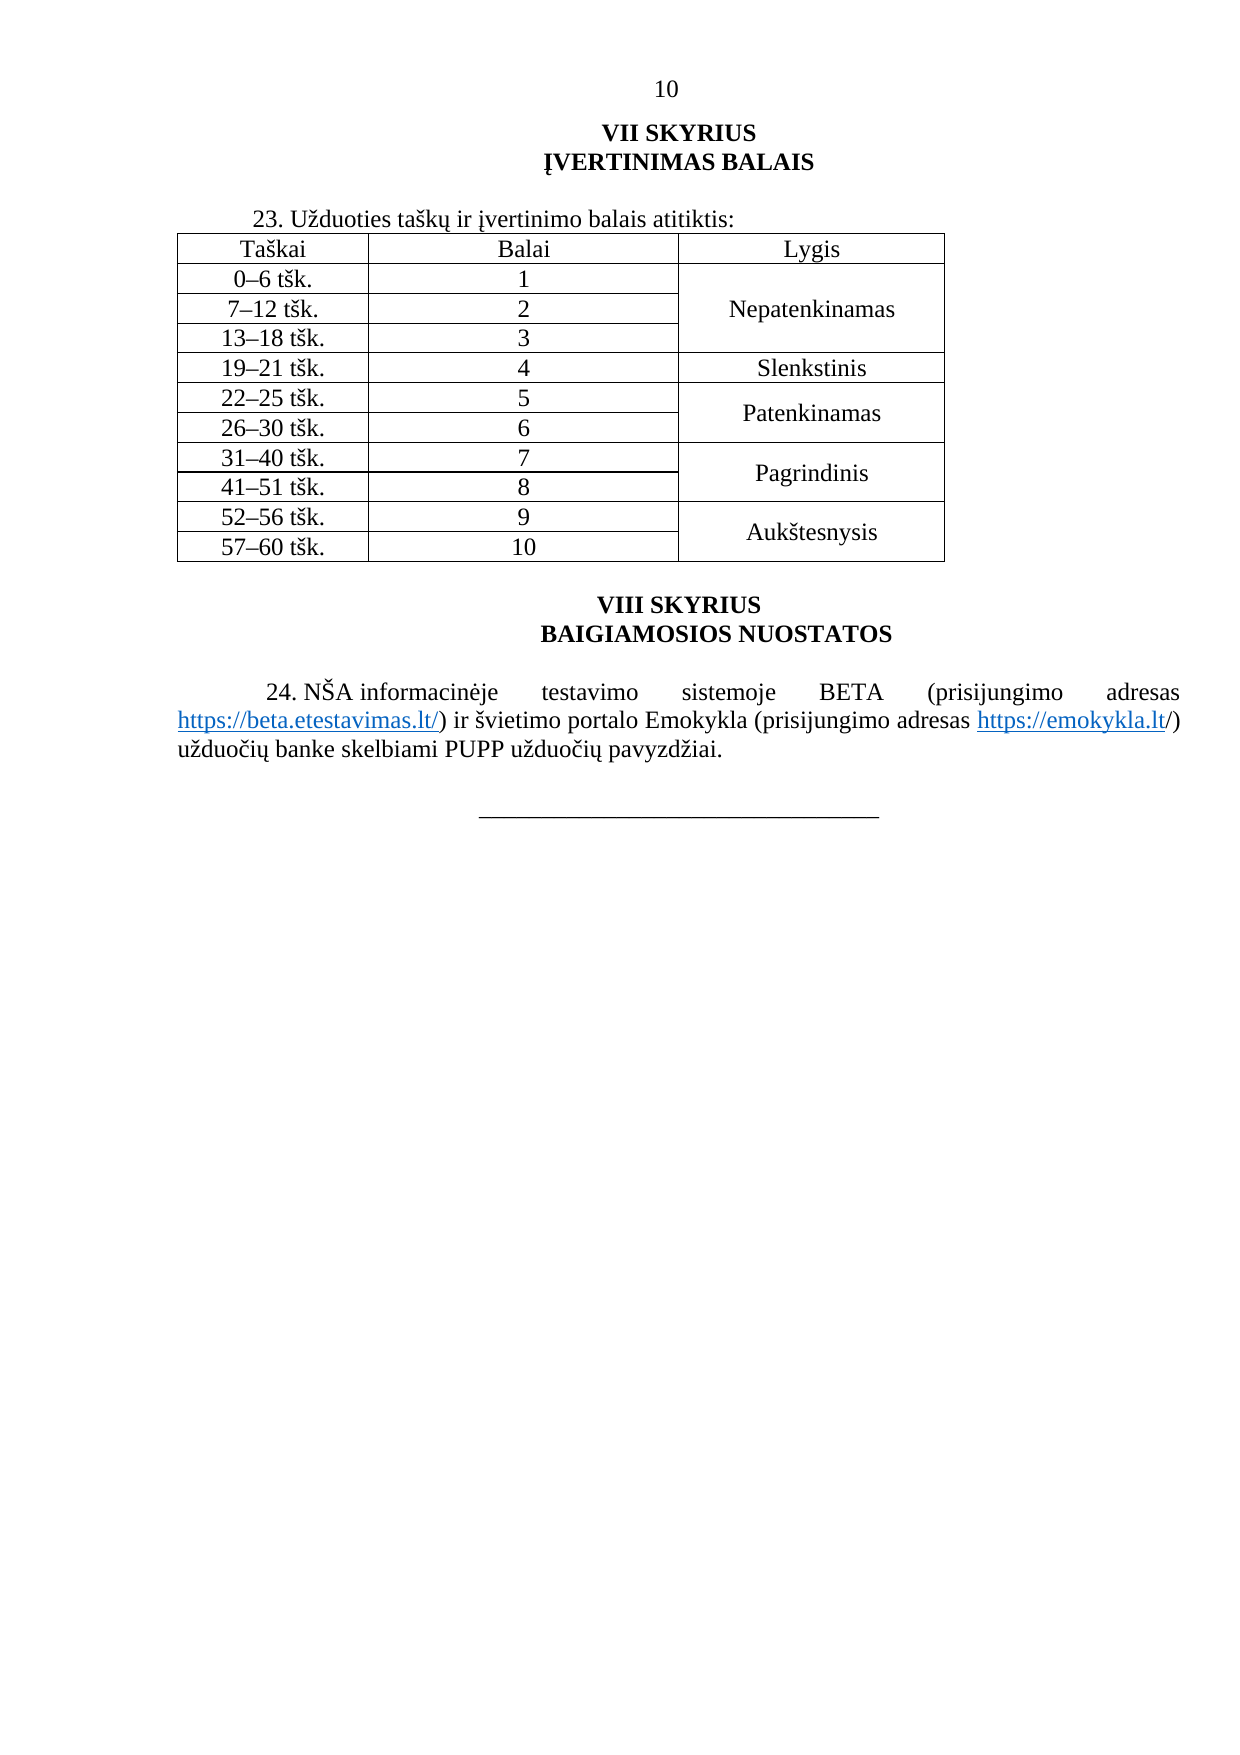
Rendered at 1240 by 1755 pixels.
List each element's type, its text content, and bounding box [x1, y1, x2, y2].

table_cell 22–25 tšk. [178, 383, 368, 412]
table_cell Aukštesnysis [679, 502, 944, 561]
table_cell 7 [369, 443, 678, 471]
table_header Lygis [679, 234, 944, 263]
table_cell 4 [369, 353, 678, 382]
table_cell 9 [369, 502, 678, 531]
table_cell Slenkstinis [679, 353, 944, 382]
table_cell 6 [369, 413, 678, 442]
table_cell Pagrindinis [679, 443, 944, 501]
text 24. NŠA informacinėje testavimo sistemoje BETA (prisijungimo adresas https://beta.etestavimas.lt/) ir švietimo portalo Emokykla (prisijungimo adresas https://emokykla.lt/) užduočių banke skelbiami PUPP užduočių pavyzdžiai. [177, 677, 1181, 763]
text ________________________________ [177, 792, 1181, 821]
table_cell 8 [369, 473, 678, 501]
table_cell 26–30 tšk. [178, 413, 368, 442]
table_cell 41–51 tšk. [178, 473, 368, 501]
table_cell 5 [369, 383, 678, 412]
table_cell 1 [369, 264, 678, 293]
table_cell 10 [369, 532, 678, 561]
text VIII SKYRIUS [177, 591, 1181, 619]
table_cell 19–21 tšk. [178, 353, 368, 382]
table_cell 31–40 tšk. [178, 443, 368, 471]
table_cell 2 [369, 294, 678, 322]
table_cell 7–12 tšk. [178, 294, 368, 322]
text VII SKYRIUS [177, 118, 1181, 147]
table_cell 57–60 tšk. [178, 532, 368, 561]
table_cell Nepatenkinamas [679, 264, 944, 352]
table_cell 13–18 tšk. [178, 324, 368, 352]
table_cell 0–6 tšk. [178, 264, 368, 293]
table_cell 3 [369, 324, 678, 352]
table_header Balai [369, 234, 678, 263]
text BAIGIAMOSIOS NUOSTATOS [215, 619, 1181, 648]
table_cell Patenkinamas [679, 383, 944, 442]
text ĮVERTINIMAS BALAIS [177, 147, 1181, 176]
text 23. Užduoties taškų ir įvertinimo balais atitiktis: [177, 204, 1181, 233]
table_cell 52–56 tšk. [178, 502, 368, 531]
table_header Taškai [178, 234, 368, 263]
